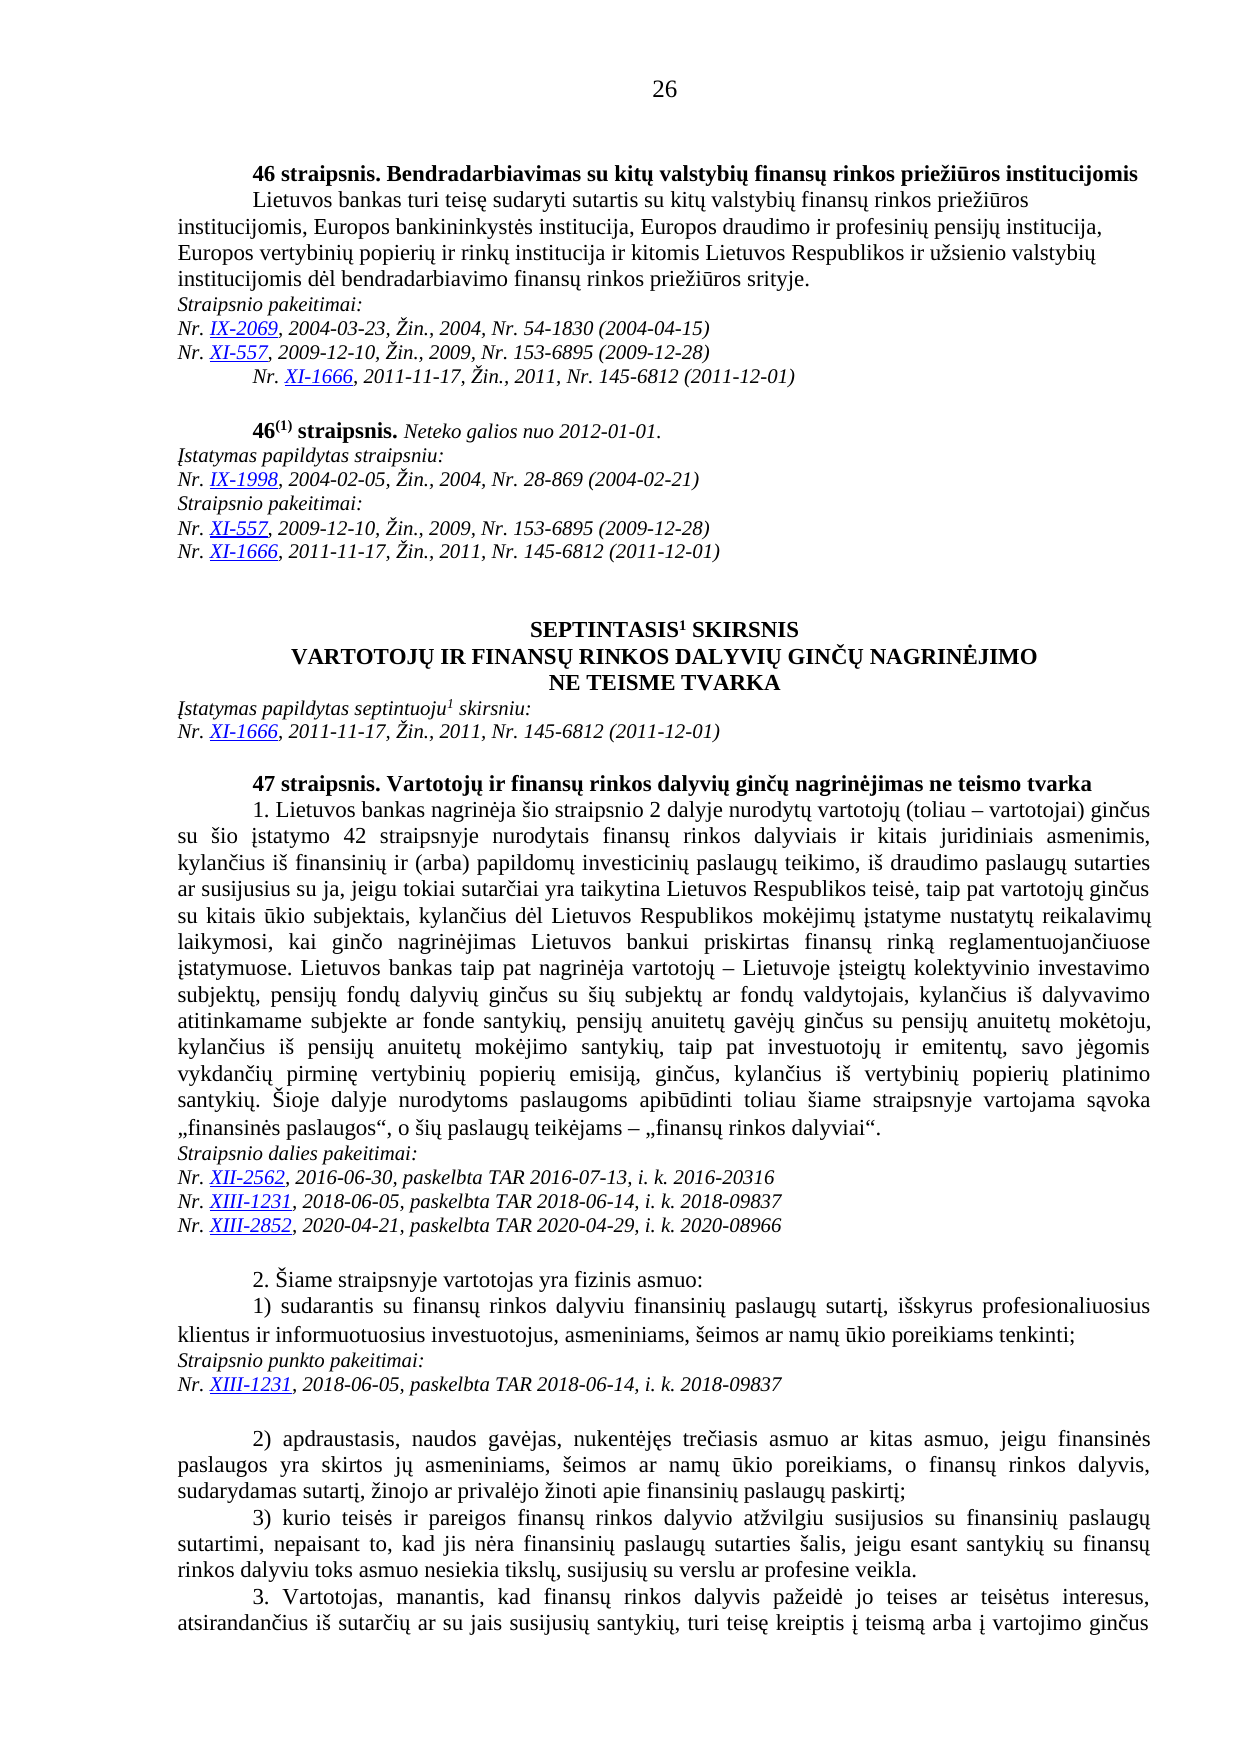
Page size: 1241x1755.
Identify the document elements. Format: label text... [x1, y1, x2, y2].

text 47 straipsnis. Vartotojų ir finansų rinkos dalyvių ginčų nagrinėjimas ne teismo tvarka [252, 770, 1152, 796]
text 3) kurio teisės ir pareigos finansų rinkos dalyvio atžvilgiu susijusios su finansinių paslaugų sutartimi, nepaisant to, kad jis nėra finansinių paslaugų sutarties šalis, jeigu esant santykių su finansų rinkos dalyviu toks asmuo nesiekia tikslų, susijusių su verslu ar profesine veikla. [177, 1504, 1152, 1583]
text Straipsnio punkto pakeitimai: [177, 1348, 1152, 1372]
text 1) sudarantis su finansų rinkos dalyviu finansinių paslaugų sutartį, išskyrus profesionaliuosius klientus ir informuotuosius investuotojus, asmeniniams, šeimos ar namų ūkio poreikiams tenkinti; [177, 1293, 1152, 1348]
text Nr. XIII-2852, 2020-04-21, paskelbta TAR 2020-04-29, i. k. 2020-08966 [177, 1213, 1152, 1237]
text Nr. IX-2069, 2004-03-23, Žin., 2004, Nr. 54-1830 (2004-04-15) [177, 316, 1152, 340]
text Straipsnio pakeitimai: [177, 292, 1152, 316]
text 1. Lietuvos bankas nagrinėja šio straipsnio 2 dalyje nurodytų vartotojų (toliau – vartotojai) ginčus su šio įstatymo 42 straipsnyje nurodytais finansų rinkos dalyviais ir kitais juridiniais asmenimis, kylančius iš finansinių ir (arba) papildomų investicinių paslaugų teikimo, iš draudimo paslaugų sutarties ar susijusius su ja, jeigu tokiai sutarčiai yra taikytina Lietuvos Respublikos teisė, taip pat vartotojų ginčus su kitais ūkio subjektais, kylančius dėl Lietuvos Respublikos mokėjimų įstatyme nustatytų reikalavimų laikymosi, kai ginčo nagrinėjimas Lietuvos bankui priskirtas finansų rinką reglamentuojančiuose įstatymuose. Lietuvos bankas taip pat nagrinėja vartotojų – Lietuvoje įsteigtų kolektyvinio investavimo subjektų, pensijų fondų dalyvių ginčus su šių subjektų ar fondų valdytojais, kylančius iš dalyvavimo atitinkamame subjekte ar fonde santykių, pensijų anuitetų gavėjų ginčus su pensijų anuitetų mokėtoju, kylančius iš pensijų anuitetų mokėjimo santykių, taip pat investuotojų ir emitentų, savo jėgomis vykdančių pirminę vertybinių popierių emisiją, ginčus, kylančius iš vertybinių popierių platinimo santykių. Šioje dalyje nurodytoms paslaugoms apibūdinti toliau šiame straipsnyje vartojama sąvoka „finansinės paslaugos“, o šių paslaugų teikėjams – „finansų rinkos dalyviai“. [177, 796, 1152, 1141]
text 46(1) straipsnis. Neteko galios nuo 2012-01-01. [252, 417, 1152, 443]
text Įstatymas papildytas septintuoju1 skirsniu: [177, 695, 1152, 719]
text Nr. XI-1666, 2011-11-17, Žin., 2011, Nr. 145-6812 (2011-12-01) [177, 719, 1152, 743]
text ne teisme tvarka [177, 669, 1152, 695]
text 3. Vartotojas, manantis, kad finansų rinkos dalyvis pažeidė jo teises ar teisėtus interesus, atsirandančius iš sutarčių ar su jais susijusių santykių, turi teisę kreiptis į teismą arba į vartojimo ginčus [177, 1583, 1152, 1635]
text Nr. IX-1998, 2004-02-05, Žin., 2004, Nr. 28-869 (2004-02-21) [177, 467, 1152, 491]
text Nr. XIII-1231, 2018-06-05, paskelbta TAR 2018-06-14, i. k. 2018-09837 [177, 1372, 1152, 1396]
text Lietuvos bankas turi teisę sudaryti sutartis su kitų valstybių finansų rinkos priežiūros institucijomis, Europos bankininkystės institucija, Europos draudimo ir profesinių pensijų institucija, Europos vertybinių popierių ir rinkų institucija ir kitomis Lietuvos Respublikos ir užsienio valstybių institucijomis dėl bendradarbiavimo finansų rinkos priežiūros srityje. [177, 186, 1152, 292]
text 46 straipsnis. Bendradarbiavimas su kitų valstybių finansų rinkos priežiūros institucijomis [252, 160, 1152, 186]
text Nr. XI-1666, 2011-11-17, Žin., 2011, Nr. 145-6812 (2011-12-01) [177, 539, 1152, 563]
text Vartotojų ir finansų rinkos dalyvių ginčų nagrinėjimo [177, 643, 1152, 669]
text 2. Šiame straipsnyje vartotojas yra fizinis asmuo: [177, 1266, 1152, 1293]
text SEPTINTASIS1 SKIRSNIS [177, 616, 1152, 643]
text Straipsnio pakeitimai: [177, 491, 1152, 515]
text Nr. XII-2562, 2016-06-30, paskelbta TAR 2016-07-13, i. k. 2016-20316 [177, 1165, 1152, 1189]
text 2) apdraustasis, naudos gavėjas, nukentėjęs trečiasis asmuo ar kitas asmuo, jeigu finansinės paslaugos yra skirtos jų asmeniniams, šeimos ar namų ūkio poreikiams, o finansų rinkos dalyvis, sudarydamas sutartį, žinojo ar privalėjo žinoti apie finansinių paslaugų paskirtį; [177, 1424, 1152, 1504]
text Straipsnio dalies pakeitimai: [177, 1141, 1152, 1165]
text Nr. XI-1666, 2011-11-17, Žin., 2011, Nr. 145-6812 (2011-12-01) [177, 364, 1152, 388]
text Nr. XI-557, 2009-12-10, Žin., 2009, Nr. 153-6895 (2009-12-28) [177, 515, 1152, 539]
text Nr. XIII-1231, 2018-06-05, paskelbta TAR 2018-06-14, i. k. 2018-09837 [177, 1189, 1152, 1213]
text Įstatymas papildytas straipsniu: [177, 443, 1152, 467]
text Nr. XI-557, 2009-12-10, Žin., 2009, Nr. 153-6895 (2009-12-28) [177, 340, 1152, 364]
